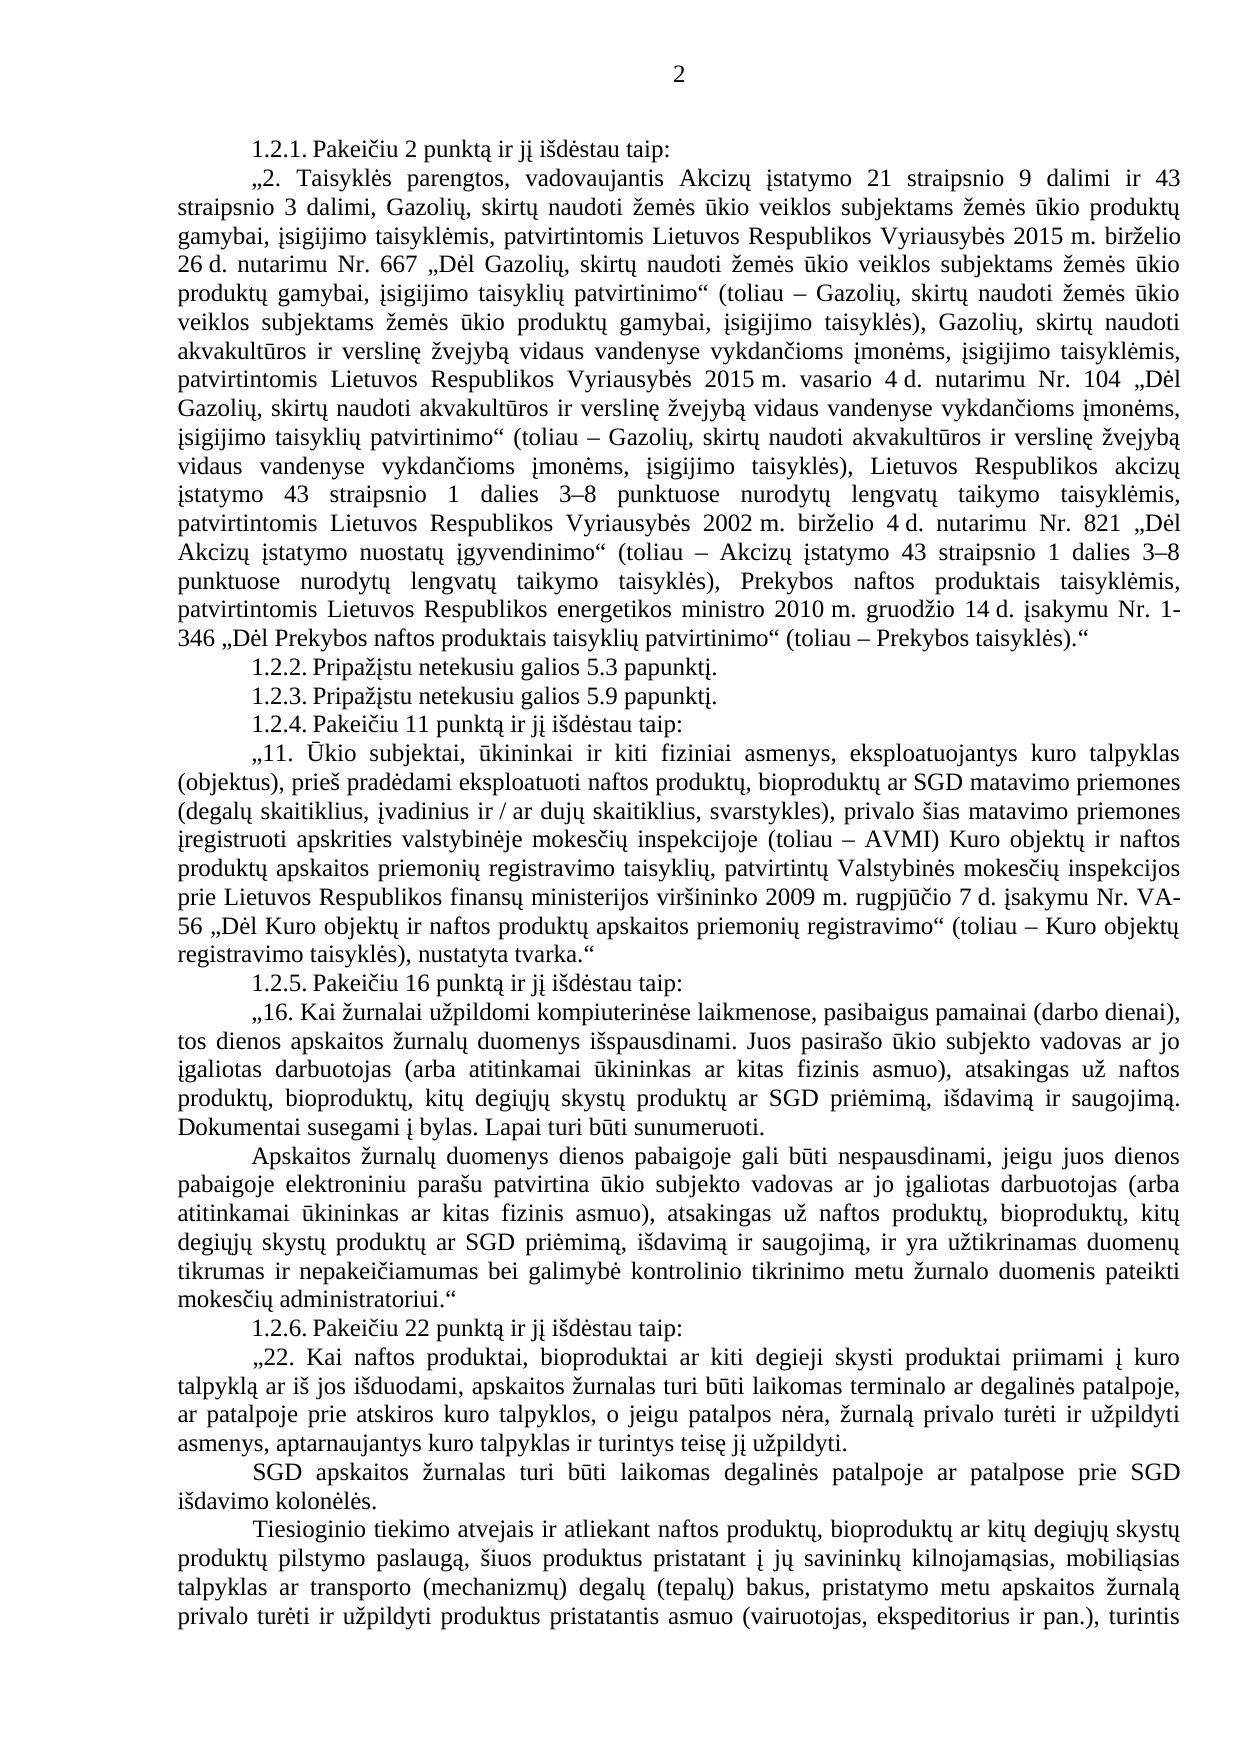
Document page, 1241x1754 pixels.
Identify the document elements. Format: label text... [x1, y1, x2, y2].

text „22. Kai naftos produktai, bioproduktai ar kiti degieji skysti produktai priimami į kuro talpyklą ar iš jos išduodami, apskaitos žurnalas turi būti laikomas terminalo ar degalinės patalpoje, ar patalpoje prie atskiros kuro talpyklos, o jeigu patalpos nėra, žurnalą privalo turėti ir užpildyti asmenys, aptarnaujantys kuro talpyklas ir turintys teisę jį užpildyti. [177, 1342, 1181, 1457]
text SGD apskaitos žurnalas turi būti laikomas degalinės patalpoje ar patalpose prie SGD išdavimo kolonėlės. [177, 1457, 1181, 1514]
text 1.2.2. Pripažįstu netekusiu galios 5.3 papunktį. [177, 652, 1181, 681]
text Tiesioginio tiekimo atvejais ir atliekant naftos produktų, bioproduktų ar kitų degiųjų skystų produktų pilstymo paslaugą, šiuos produktus pristatant į jų savininkų kilnojamąsias, mobiliąsias talpyklas ar transporto (mechanizmų) degalų (tepalų) bakus, pristatymo metu apskaitos žurnalą privalo turėti ir užpildyti produktus pristatantis asmuo (vairuotojas, ekspeditorius ir pan.), turintis [177, 1514, 1181, 1629]
text Apskaitos žurnalų duomenys dienos pabaigoje gali būti nespausdinami, jeigu juos dienos pabaigoje elektroniniu parašu patvirtina ūkio subjekto vadovas ar jo įgaliotas darbuotojas (arba atitinkamai ūkininkas ar kitas fizinis asmuo), atsakingas už naftos produktų, bioproduktų, kitų degiųjų skystų produktų ar SGD priėmimą, išdavimą ir saugojimą, ir yra užtikrinamas duomenų tikrumas ir nepakeičiamumas bei galimybė kontrolinio tikrinimo metu žurnalo duomenis pateikti mokesčių administratoriui.“ [177, 1141, 1181, 1313]
text „16. Kai žurnalai užpildomi kompiuterinėse laikmenose, pasibaigus pamainai (darbo dienai), tos dienos apskaitos žurnalų duomenys išspausdinami. Juos pasirašo ūkio subjekto vadovas ar jo įgaliotas darbuotojas (arba atitinkamai ūkininkas ar kitas fizinis asmuo), atsakingas už naftos produktų, bioproduktų, kitų degiųjų skystų produktų ar SGD priėmimą, išdavimą ir saugojimą. Dokumentai susegami į bylas. Lapai turi būti sunumeruoti. [177, 997, 1181, 1141]
text „11. Ūkio subjektai, ūkininkai ir kiti fiziniai asmenys, eksploatuojantys kuro talpyklas (objektus), prieš pradėdami eksploatuoti naftos produktų, bioproduktų ar SGD matavimo priemones (degalų skaitiklius, įvadinius ir / ar dujų skaitiklius, svarstykles), privalo šias matavimo priemones įregistruoti apskrities valstybinėje mokesčių inspekcijoje (toliau ‒ AVMI) Kuro objektų ir naftos produktų apskaitos priemonių registravimo taisyklių, patvirtintų Valstybinės mokesčių inspekcijos prie Lietuvos Respublikos finansų ministerijos viršininko 2009 m. rugpjūčio 7 d. įsakymu Nr. VA-56 „Dėl Kuro objektų ir naftos produktų apskaitos priemonių registravimo“ (toliau – Kuro objektų registravimo taisyklės), nustatyta tvarka.“ [177, 738, 1181, 968]
text 1.2.4. Pakeičiu 11 punktą ir jį išdėstau taip: [177, 709, 1181, 738]
text 1.2.1. Pakeičiu 2 punktą ir jį išdėstau taip: [177, 134, 1181, 163]
text „2. Taisyklės parengtos, vadovaujantis Akcizų įstatymo 21 straipsnio 9 dalimi ir 43 straipsnio 3 dalimi, Gazolių, skirtų naudoti žemės ūkio veiklos subjektams žemės ūkio produktų gamybai, įsigijimo taisyklėmis, patvirtintomis Lietuvos Respublikos Vyriausybės 2015 m. birželio 26 d. nutarimu Nr. 667 „Dėl Gazolių, skirtų naudoti žemės ūkio veiklos subjektams žemės ūkio produktų gamybai, įsigijimo taisyklių patvirtinimo“ (toliau – Gazolių, skirtų naudoti žemės ūkio veiklos subjektams žemės ūkio produktų gamybai, įsigijimo taisyklės), Gazolių, skirtų naudoti akvakultūros ir verslinę žvejybą vidaus vandenyse vykdančioms įmonėms, įsigijimo taisyklėmis, patvirtintomis Lietuvos Respublikos Vyriausybės 2015 m. vasario 4 d. nutarimu Nr. 104 „Dėl Gazolių, skirtų naudoti akvakultūros ir verslinę žvejybą vidaus vandenyse vykdančioms įmonėms, įsigijimo taisyklių patvirtinimo“ (toliau – Gazolių, skirtų naudoti akvakultūros ir verslinę žvejybą vidaus vandenyse vykdančioms įmonėms, įsigijimo taisyklės), Lietuvos Respublikos akcizų įstatymo 43 straipsnio 1 dalies 3–8 punktuose nurodytų lengvatų taikymo taisyklėmis, patvirtintomis Lietuvos Respublikos Vyriausybės 2002 m. birželio 4 d. nutarimu Nr. 821 „Dėl Akcizų įstatymo nuostatų įgyvendinimo“ (toliau – Akcizų įstatymo 43 straipsnio 1 dalies 3–8 punktuose nurodytų lengvatų taikymo taisyklės), Prekybos naftos produktais taisyklėmis, patvirtintomis Lietuvos Respublikos energetikos ministro 2010 m. gruodžio 14 d. įsakymu Nr. 1-346 „Dėl Prekybos naftos produktais taisyklių patvirtinimo“ (toliau – Prekybos taisyklės).“ [177, 163, 1181, 652]
text 1.2.5. Pakeičiu 16 punktą ir jį išdėstau taip: [177, 968, 1181, 997]
text 1.2.6. Pakeičiu 22 punktą ir jį išdėstau taip: [177, 1313, 1181, 1342]
text 1.2.3. Pripažįstu netekusiu galios 5.9 papunktį. [177, 681, 1181, 709]
